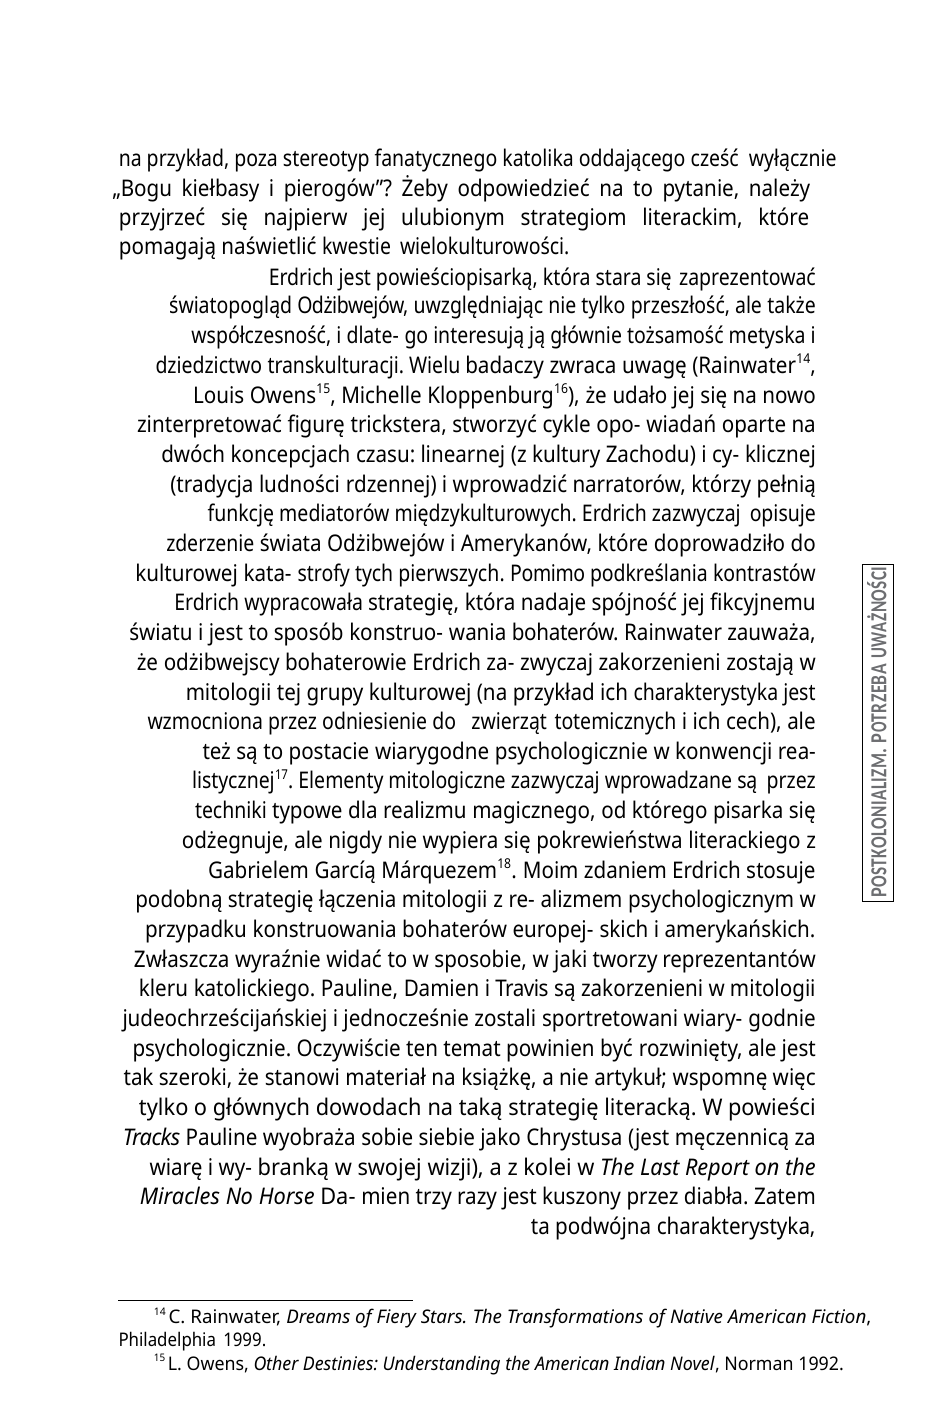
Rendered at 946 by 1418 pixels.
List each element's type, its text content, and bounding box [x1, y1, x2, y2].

text Erdrich jest powieściopisarką, która stara się zaprezentować światopogląd Odżibwejów, uwzględniając nie tylko przeszłość, ale także współczesność, i dlate- go interesują ją głównie tożsamość metyska i dziedzictwo transkulturacji. Wielu badaczy zwraca uwagę (Rainwater14, Louis Owens15, Michelle Kloppenburg16), że udało jej się na nowo zinterpretować figurę trickstera, stworzyć cykle opo- wiadań oparte na dwóch koncepcjach czasu: linearnej (z kultury Zachodu) i cy- klicznej (tradycja ludności rdzennej) i wprowadzić narratorów, którzy pełnią funkcję mediatorów międzykulturowych. Erdrich zazwyczaj opisuje zderzenie świata Odżibwejów i Amerykanów, które doprowadziło do kulturowej kata- strofy tych pierwszych. Pomimo podkreślania kontrastów Erdrich wypracowała strategię, która nadaje spójność jej fikcyjnemu światu i jest to sposób konstruo- wania bohaterów. Rainwater zauważa, że odżibwejscy bohaterowie Erdrich za- zwyczaj zakorzenieni zostają w mitologii tej grupy kulturowej (na przykład ich charakterystyka jest wzmocniona przez odniesienie do zwierząt totemicznych i ich cech), ale też są to postacie wiarygodne psychologicznie w konwencji rea- listycznej17. Elementy mitologiczne zazwyczaj wprowadzane są przez techniki typowe dla realizmu magicznego, od którego pisarka się odżegnuje, ale nigdy nie wypiera się pokrewieństwa literackiego z Gabrielem Garcíą Márquezem18. Moim zdaniem Erdrich stosuje podobną strategię łączenia mitologii z re- alizmem psychologicznym w przypadku konstruowania bohaterów europej- skich i amerykańskich. Zwłaszcza wyraźnie widać to w sposobie, w jaki tworzy reprezentantów kleru katolickiego. Pauline, Damien i Travis są zakorzenieni w mitologii judeochrześcijańskiej i jednocześnie zostali sportretowani wiary- godnie psychologicznie. Oczywiście ten temat powinien być rozwinięty, ale jest tak szeroki, że stanowi materiał na książkę, a nie artykuł; wspomnę więc tylko o głównych dowodach na taką strategię literacką. W powieści Tracks Pauline wyobraża sobie siebie jako Chrystusa (jest męczennicą za wiarę i wy- branką w swojej wizji), a z kolei w The Last Report on the Miracles No Horse Da- mien trzy razy jest kuszony przez diabła. Zatem ta podwójna charakterystyka, [118, 261, 816, 1241]
text na przykład, poza stereotyp fanatycznego katolika oddającego cześć wyłącznie [118, 144, 881, 172]
text „Bogu kiełbasy i pierogów”? Żeby odpowiedzieć na to pytanie, należy przyjrzeć się najpierw jej ulubionym strategiom literackim, które pomagają naświetlić kwestie wielokulturowości. [112, 172, 810, 261]
text POSTKOLONIALIZM. POTRZEBA UWAŻNOŚCI [864, 566, 893, 898]
text 14 C. Rainwater, Dreams of Fiery Stars. The Transformations of Native American Fiction, Philadelphia 1999. [118, 1305, 881, 1351]
text 15 L. Owens, Other Destinies: Understanding the American Indian Novel, Norman 1992. [154, 1351, 881, 1374]
